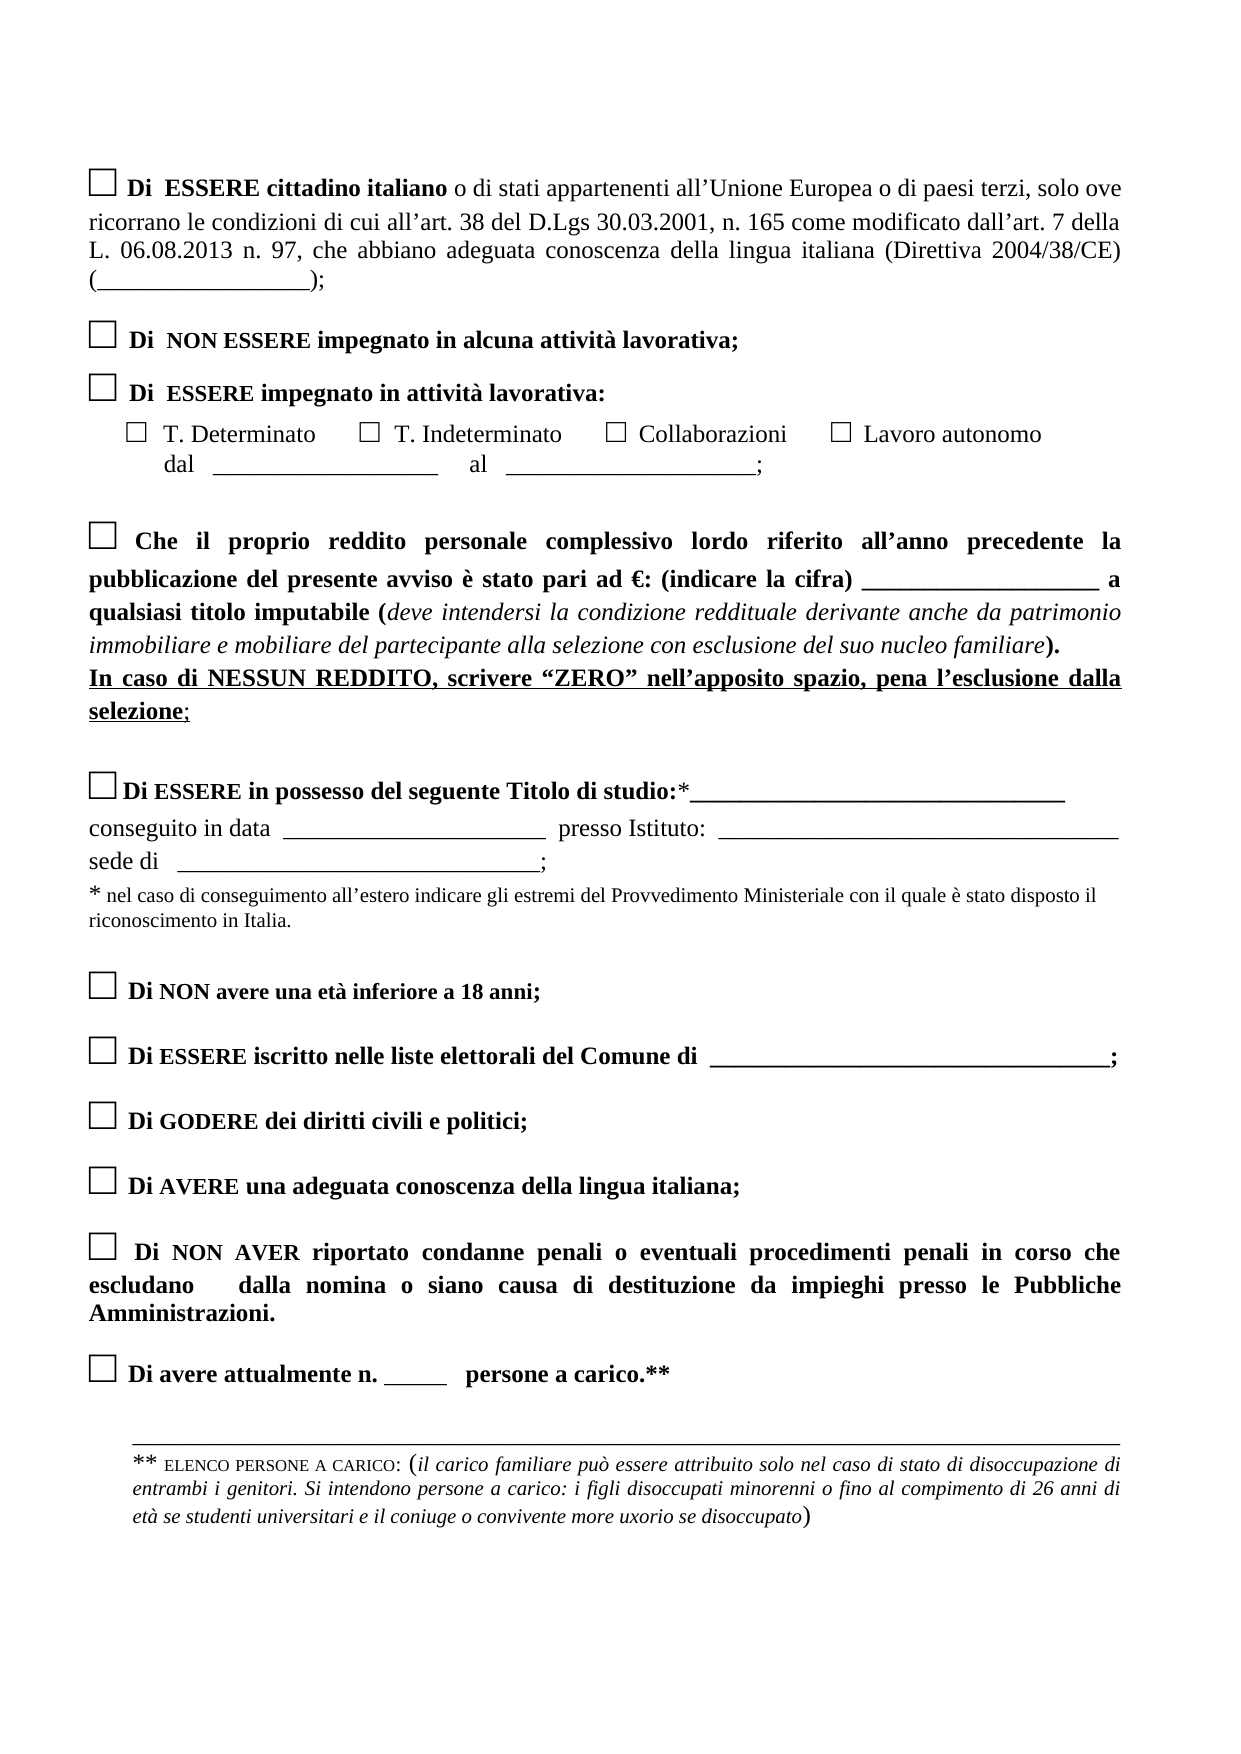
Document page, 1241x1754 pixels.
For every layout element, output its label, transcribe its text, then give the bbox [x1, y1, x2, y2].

text In caso di NESSUN REDDITO, scrivere “ZERO” nell’apposito spazio, pena l’esclusione dalla [89, 663, 1122, 688]
text □ Di GODERE dei diritti civili e politici; [89, 1087, 1122, 1139]
text □ Di ESSERE iscritto nelle liste elettorali del Comune di ________________________________; [89, 1021, 1122, 1074]
text □ Di NON avere una età inferiore a 18 anni; [89, 956, 1122, 1009]
text _______________________________________________________________________________** ELENCO PERSONE A CARICO: (il carico familiare può essere attribuito solo nel caso di stato di disoccupazione di entrambi i genitori. Si intendono persone a carico: i figli disoccupati minorenni o fino al compimento di 26 anni di età se studenti universitari e il coniuge o convivente more uxorio se disoccupato) [132, 1419, 1122, 1529]
text dal __________________ al ____________________; [89, 449, 1122, 478]
text □ T. Determinato □ T. Indeterminato □ Collaborazioni □ Lavoro autonomo [89, 411, 1122, 449]
text □ Di AVERE una adeguata conoscenza della lingua italiana; [89, 1152, 1122, 1204]
text □ Di ESSERE cittadino italiano o di stati appartenenti all’Unione Europea o di paesi terzi, solo ove ricorrano le condizioni di cui all’art. 38 del D.Lgs 30.03.2001, n. 165 come modificato dall’art. 7 della L. 06.08.2013 n. 97, che abbiano adeguata conoscenza della lingua italiana (Direttiva 2004/38/CE) (_________________); [89, 154, 1122, 293]
text * nel caso di conseguimento all’estero indicare gli estremi del Provvedimento Ministeriale con il quale è stato disposto il riconoscimento in Italia. [89, 879, 1122, 932]
text □ Di NON AVER riportato condanne penali o eventuali procedimenti penali in corso che escludano dalla nomina o siano causa di destituzione da impieghi presso le Pubbliche Amministrazioni. [89, 1217, 1122, 1327]
text □ Di ESSERE impegnato in attività lavorativa: [89, 358, 1122, 411]
text □ Di avere attualmente n. _____ persone a carico.** [89, 1340, 1122, 1392]
text selezione; [89, 689, 1122, 724]
text □ Che il proprio reddito personale complessivo lordo riferito all’anno precedente la pubblicazione del presente avviso è stato pari ad €: (indicare la cifra) ___________________ a qualsiasi titolo imputabile (deve intendersi la condizione reddituale derivante anche da patrimonio immobiliare e mobiliare del partecipante alla selezione con esclusione del suo nucleo familiare). [89, 507, 1122, 658]
text □ Di NON ESSERE impegnato in alcuna attività lavorativa; [89, 305, 1122, 358]
text □ Di ESSERE in possesso del seguente Titolo di studio:*______________________________ conseguito in data _____________________ presso Istituto: ________________________________ sede di _____________________________; [89, 756, 1122, 875]
